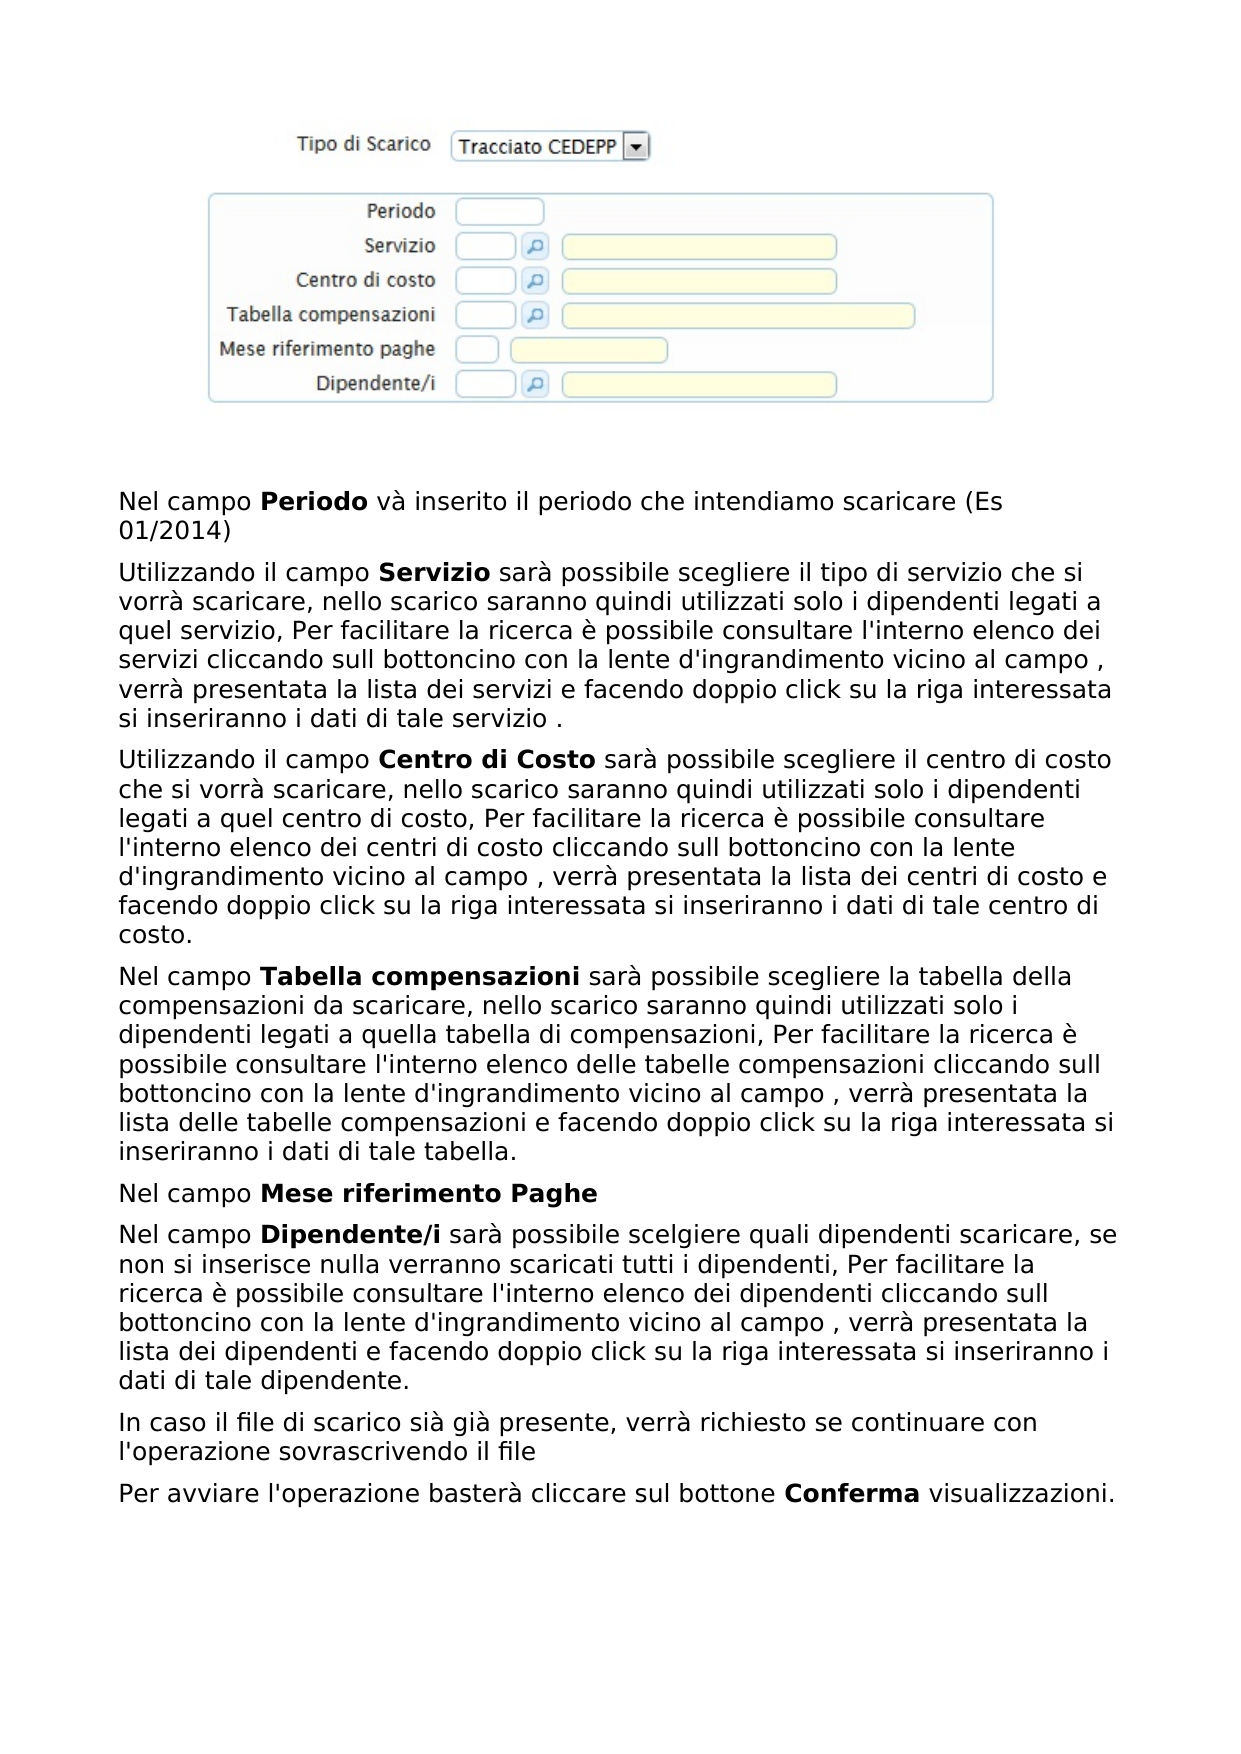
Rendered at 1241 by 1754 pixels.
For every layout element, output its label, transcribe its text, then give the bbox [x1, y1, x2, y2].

text Nel campo Mese riferimento Paghe [118, 1179, 1122, 1208]
picture [199, 118, 1041, 417]
text In caso il file di scarico sià già presente, verrà richiesto se continuare con l'operazione sovrascrivendo il file [118, 1408, 1122, 1467]
text Per avviare l'operazione basterà cliccare sul bottone Conferma visualizzazioni. [118, 1479, 1122, 1508]
text Nel campo Dipendente/i sarà possibile scelgiere quali dipendenti scaricare, se non si inserisce nulla verranno scaricati tutti i dipendenti, Per facilitare la ricerca è possibile consultare l'interno elenco dei dipendenti cliccando sull bottoncino con la lente d'ingrandimento vicino al campo , verrà presentata la lista dei dipendenti e facendo doppio click su la riga interessata si inseriranno i dati di tale dipendente. [118, 1221, 1122, 1396]
text Nel campo Periodo và inserito il periodo che intendiamo scaricare (Es 01/2014) [118, 487, 1122, 546]
text Nel campo Tabella compensazioni sarà possibile scegliere la tabella della compensazioni da scaricare, nello scarico saranno quindi utilizzati solo i dipendenti legati a quella tabella di compensazioni, Per facilitare la ricerca è possibile consultare l'interno elenco delle tabelle compensazioni cliccando sull bottoncino con la lente d'ingrandimento vicino al campo , verrà presentata la lista delle tabelle compensazioni e facendo doppio click su la riga interessata si inseriranno i dati di tale tabella. [118, 962, 1122, 1167]
text Utilizzando il campo Servizio sarà possibile scegliere il tipo di servizio che si vorrà scaricare, nello scarico saranno quindi utilizzati solo i dipendenti legati a quel servizio, Per facilitare la ricerca è possibile consultare l'interno elenco dei servizi cliccando sull bottoncino con la lente d'ingrandimento vicino al campo , verrà presentata la lista dei servizi e facendo doppio click su la riga interessata si inseriranno i dati di tale servizio . [118, 558, 1122, 733]
text Utilizzando il campo Centro di Costo sarà possibile scegliere il centro di costo che si vorrà scaricare, nello scarico saranno quindi utilizzati solo i dipendenti legati a quel centro di costo, Per facilitare la ricerca è possibile consultare l'interno elenco dei centri di costo cliccando sull bottoncino con la lente d'ingrandimento vicino al campo , verrà presentata la lista dei centri di costo e facendo doppio click su la riga interessata si inseriranno i dati di tale centro di costo. [118, 746, 1122, 950]
